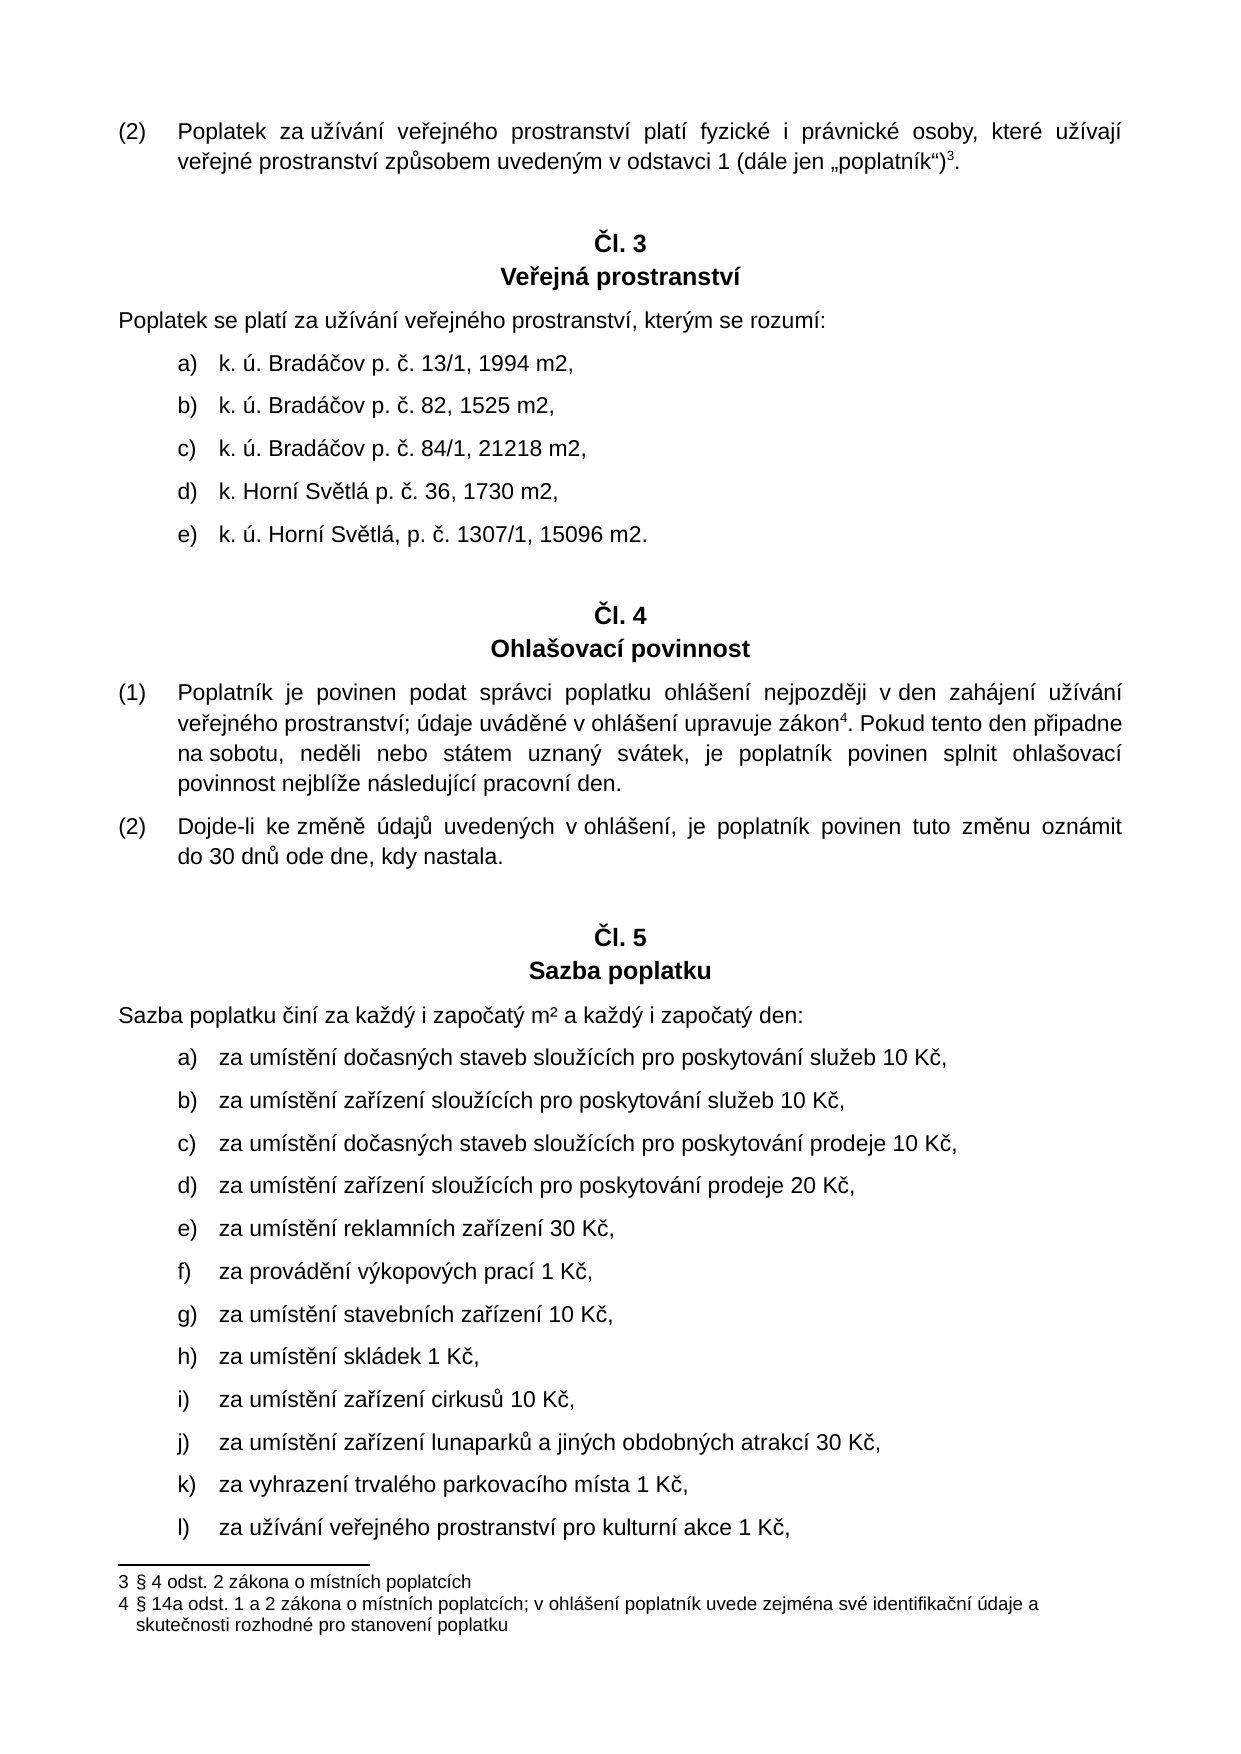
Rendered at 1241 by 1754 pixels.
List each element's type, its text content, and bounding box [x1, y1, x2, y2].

list za umístění zařízení sloužících pro poskytování prodeje 20 Kč, [177, 1172, 1122, 1199]
list za provádění výkopových prací 1 Kč, [177, 1258, 1122, 1284]
list k. ú. Bradáčov p. č. 82, 1525 m2, [177, 392, 1122, 419]
list za umístění stavebních zařízení 10 Kč, [177, 1301, 1122, 1327]
subtitle Čl. 4 Ohlašovací povinnost [118, 601, 1122, 663]
list za umístění skládek 1 Kč, [177, 1343, 1122, 1370]
list k. ú. Bradáčov p. č. 13/1, 1994 m2, [177, 350, 1122, 376]
list za užívání veřejného prostranství pro kulturní akce 1 Kč, [177, 1514, 1122, 1541]
list za umístění reklamních zařízení 30 Kč, [177, 1215, 1122, 1242]
text Sazba poplatku činí za každý i započatý m² a každý i započatý den: [118, 1002, 1122, 1028]
list k. Horní Světlá p. č. 36, 1730 m2, [177, 478, 1122, 504]
subtitle Čl. 5 Sazba poplatku [118, 923, 1122, 985]
list § 14a odst. 1 a 2 zákona o místních poplatcích; v ohlášení poplatník uvede zejména své identifikační údaje a skutečnosti rozhodné pro stanovení poplatku [118, 1592, 1122, 1635]
subtitle Čl. 3 Veřejná prostranství [118, 228, 1122, 290]
list za umístění zařízení sloužících pro poskytování služeb 10 Kč, [177, 1087, 1122, 1113]
list za umístění dočasných staveb sloužících pro poskytování služeb 10 Kč, [177, 1044, 1122, 1071]
list k. ú. Bradáčov p. č. 84/1, 21218 m2, [177, 435, 1122, 462]
list Poplatník je povinen podat správci poplatku ohlášení nejpozději v den zahájení užívání veřejného prostranství; údaje uváděné v ohlášení upravuje zákon. Pokud tento den připadne na sobotu, neděli nebo státem uznaný svátek, je poplatník povinen splnit ohlašovací povinnost nejblíže následující pracovní den. [118, 679, 1122, 796]
list za umístění dočasných staveb sloužících pro poskytování prodeje 10 Kč, [177, 1130, 1122, 1156]
list k. ú. Horní Světlá, p. č. 1307/1, 15096 m2. [177, 521, 1122, 547]
list za vyhrazení trvalého parkovacího místa 1 Kč, [177, 1471, 1122, 1498]
list § 4 odst. 2 zákona o místních poplatcích [118, 1571, 1122, 1592]
text Poplatek se platí za užívání veřejného prostranství, kterým se rozumí: [118, 307, 1122, 333]
list Poplatek za užívání veřejného prostranství platí fyzické i právnické osoby, které užívají veřejné prostranství způsobem uvedeným v odstavci 1 (dále jen „poplatník“). [118, 118, 1122, 175]
list za umístění zařízení lunaparků a jiných obdobných atrakcí 30 Kč, [177, 1429, 1122, 1455]
list Dojde-li ke změně údajů uvedených v ohlášení, je poplatník povinen tuto změnu oznámit do 30 dnů ode dne, kdy nastala. [118, 813, 1122, 869]
list za umístění zařízení cirkusů 10 Kč, [177, 1386, 1122, 1412]
